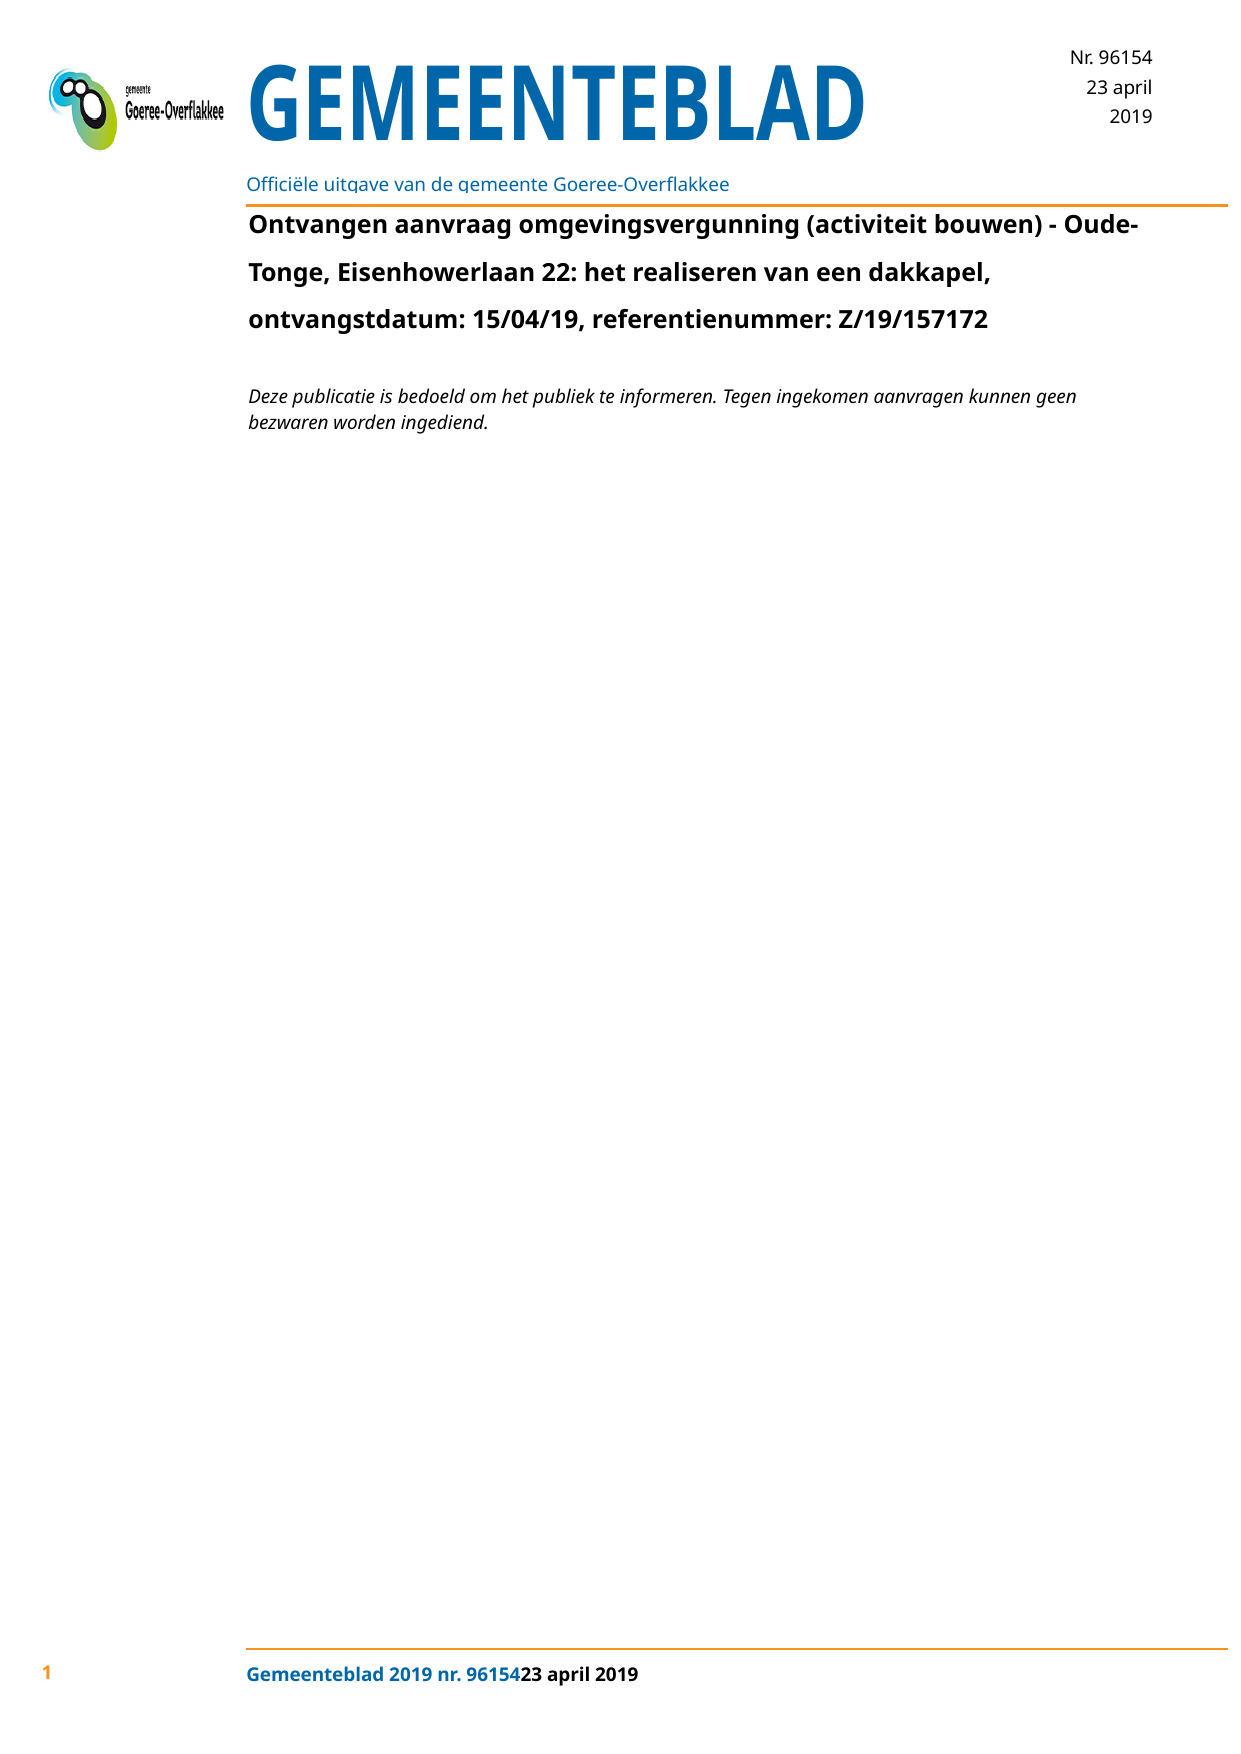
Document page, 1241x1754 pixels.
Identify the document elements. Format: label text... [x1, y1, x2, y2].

picture [41, 47, 231, 172]
text Ontvangen aanvraag omgevingsvergunning (activiteit bouwen) - Oude-Tonge, Eisenhowerlaan 22: het realiseren van een dakkapel, ontvangstdatum: 15/04/19, referentienummer: Z/19/157172 [248, 207, 1152, 336]
text Deze publicatie is bedoeld om het publiek te informeren. Tegen ingekomen aanvragen kunnen geen bezwaren worden ingediend. [248, 384, 1152, 435]
